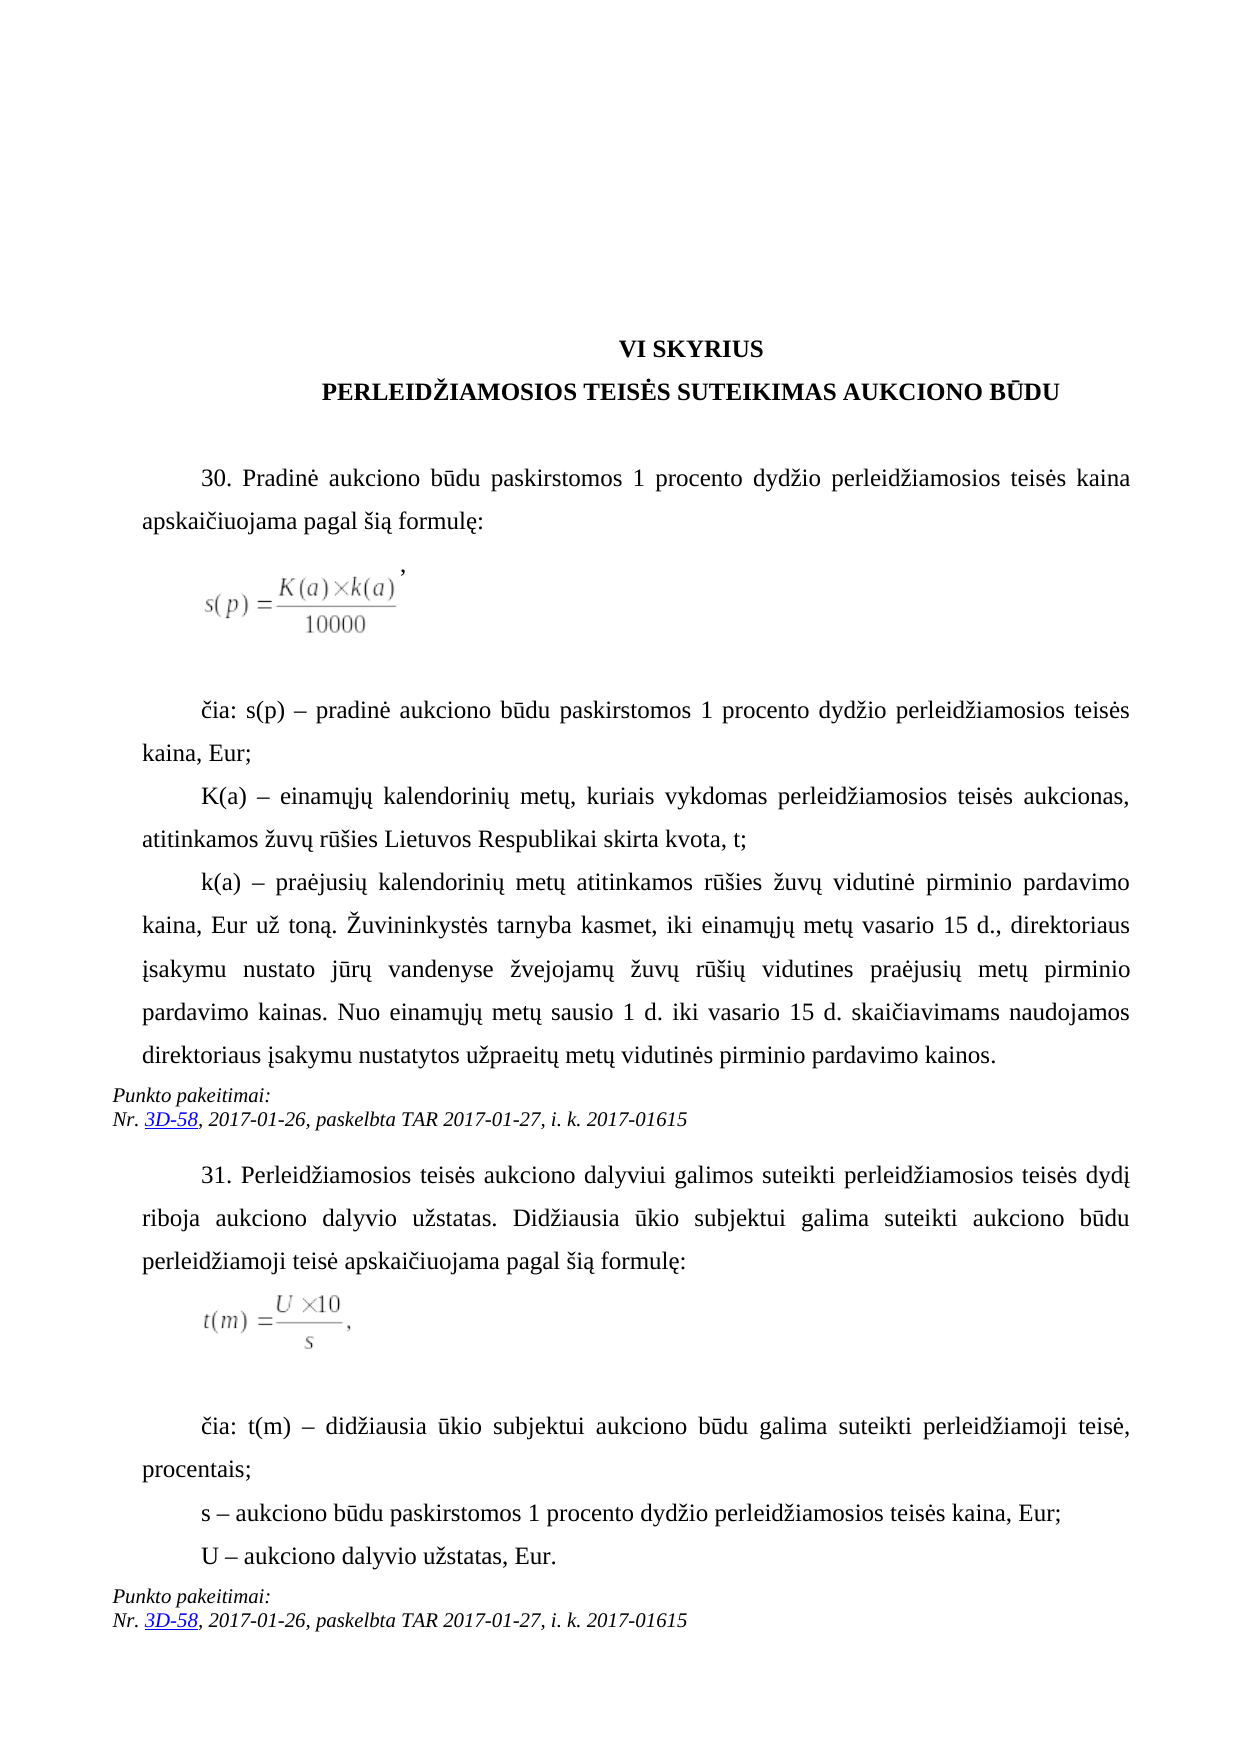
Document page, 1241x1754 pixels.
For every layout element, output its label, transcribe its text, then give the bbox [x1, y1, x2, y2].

text VI SKYRIUS [142, 334, 1181, 362]
text K(a) – einamųjų kalendorinių metų, kuriais vykdomas perleidžiamosios teisės aukcionas, atitinkamos žuvų rūšies Lietuvos Respublikai skirta kvota, t; [142, 781, 1131, 853]
text Punkto pakeitimai: [112, 1584, 1181, 1608]
text Nr. 3D-58, 2017-01-26, paskelbta TAR 2017-01-27, i. k. 2017-01615 [112, 1608, 1181, 1632]
text Punkto pakeitimai: [112, 1083, 1181, 1107]
text 31. Perleidžiamosios teisės aukciono dalyviui galimos suteikti perleidžiamosios teisės dydį riboja aukciono dalyvio užstatas. Didžiausia ūkio subjektui galima suteikti aukciono būdu perleidžiamoji teisė apskaičiuojama pagal šią formulę: [142, 1160, 1131, 1275]
text k(a) – praėjusių kalendorinių metų atitinkamos rūšies žuvų vidutinė pirminio pardavimo kaina, Eur už toną. Žuvininkystės tarnyba kasmet, iki einamųjų metų vasario 15 d., direktoriaus įsakymu nustato jūrų vandenyse žvejojamų žuvų rūšių vidutines praėjusių metų pirminio pardavimo kainas. Nuo einamųjų metų sausio 1 d. iki vasario 15 d. skaičiavimams naudojamos direktoriaus įsakymu nustatytos užpraeitų metų vidutinės pirminio pardavimo kainos. [142, 867, 1131, 1069]
text , [142, 549, 1131, 637]
text U – aukciono dalyvio užstatas, Eur. [142, 1541, 1131, 1569]
text čia: s(p) – pradinė aukciono būdu paskirstomos 1 procento dydžio perleidžiamosios teisės kaina, Eur; [142, 695, 1131, 767]
text s – aukciono būdu paskirstomos 1 procento dydžio perleidžiamosios teisės kaina, Eur; [142, 1498, 1131, 1526]
text 30. Pradinė aukciono būdu paskirstomos 1 procento dydžio perleidžiamosios teisės kaina apskaičiuojama pagal šią formulę: [142, 463, 1131, 535]
text PERLEIDŽIAMOSIOS TEISĖS SUTEIKIMAS AUKCIONO BŪDU [142, 377, 1181, 406]
text Nr. 3D-58, 2017-01-26, paskelbta TAR 2017-01-27, i. k. 2017-01615 [112, 1107, 1181, 1131]
text čia: t(m) – didžiausia ūkio subjektui aukciono būdu galima suteikti perleidžiamoji teisė, procentais; [142, 1411, 1131, 1483]
